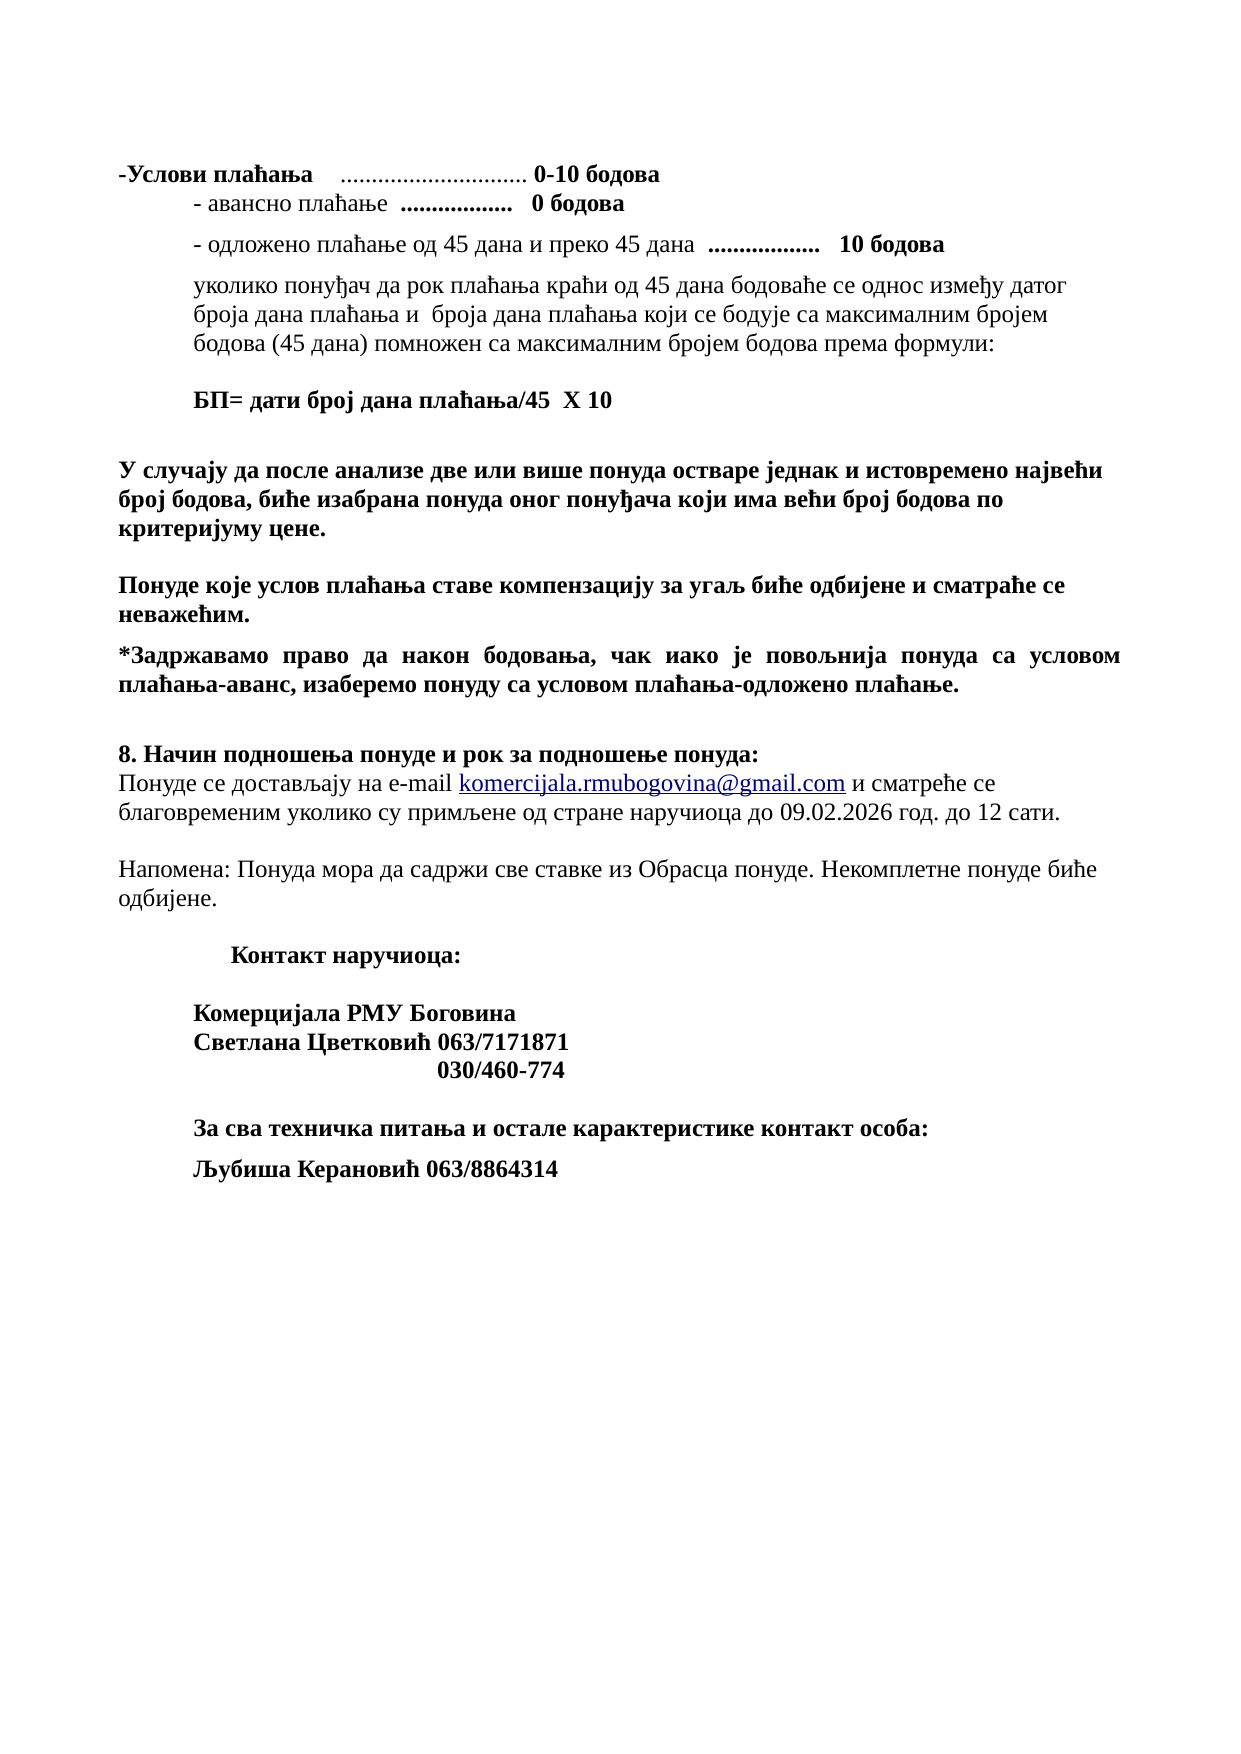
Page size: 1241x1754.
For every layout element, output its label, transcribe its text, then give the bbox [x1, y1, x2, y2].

text Љубиша Керановић 063/8864314 [118, 1154, 1122, 1183]
text БП= дати број дана плаћања/45 X 10 [193, 386, 1122, 414]
text Комерцијала РМУ Боговина [118, 998, 1122, 1027]
text уколико понуђач да рок плаћања краћи од 45 дана бодоваће се однос између датог броја дана плаћања и броја дана плаћања који се бодује са максималним бројем бодова (45 дана) помножен са максималним бројем бодова према формули: [193, 271, 1122, 357]
text За сва техничка питања и остале карактеристике контакт особа: [118, 1113, 1122, 1142]
text 030/460-774 [193, 1056, 1122, 1084]
text У случају да после анализе две или више понуда остваре једнак и истовремено највећи број бодова, биће изабрана понуда оног понуђача који има већи број бодова по критеријуму цене. [118, 456, 1122, 542]
list Контакт наручиоца: [193, 941, 1122, 969]
text -Услови плаћања .............................. 0-10 бодова [118, 159, 1122, 188]
text Напомена: Понуда мора да садржи све ставке из Обрасца понуде. Некомплетне понуде биће одбијене. [118, 854, 1122, 912]
text - одложено плаћање од 45 дана и преко 45 дана .................. 10 бодова [193, 229, 1122, 258]
text Светлана Цветковић 063/7171871 [193, 1027, 1122, 1056]
text - авансно плаћање .................. 0 бодова [193, 188, 1122, 217]
text Понуде које услов плаћања ставе компензацију за угаљ биће одбијене и сматраће се неважећим. [118, 571, 1122, 628]
text 8. Начин подношења понуде и рок за подношење понуда: [118, 739, 1122, 768]
text Понуде се достављају на e-mail komercijala.rmubogovina@gmail.com и сматреће се благовременим уколико су примљене од стране наручиоца до 09.02.2026 год. до 12 сати. [118, 768, 1122, 826]
text *Задржавамо право да након бодовања, чак иако је повољнија понуда са условом плаћања-аванс, изаберемо понуду са условом плаћања-одложено плаћање. [118, 641, 1122, 698]
